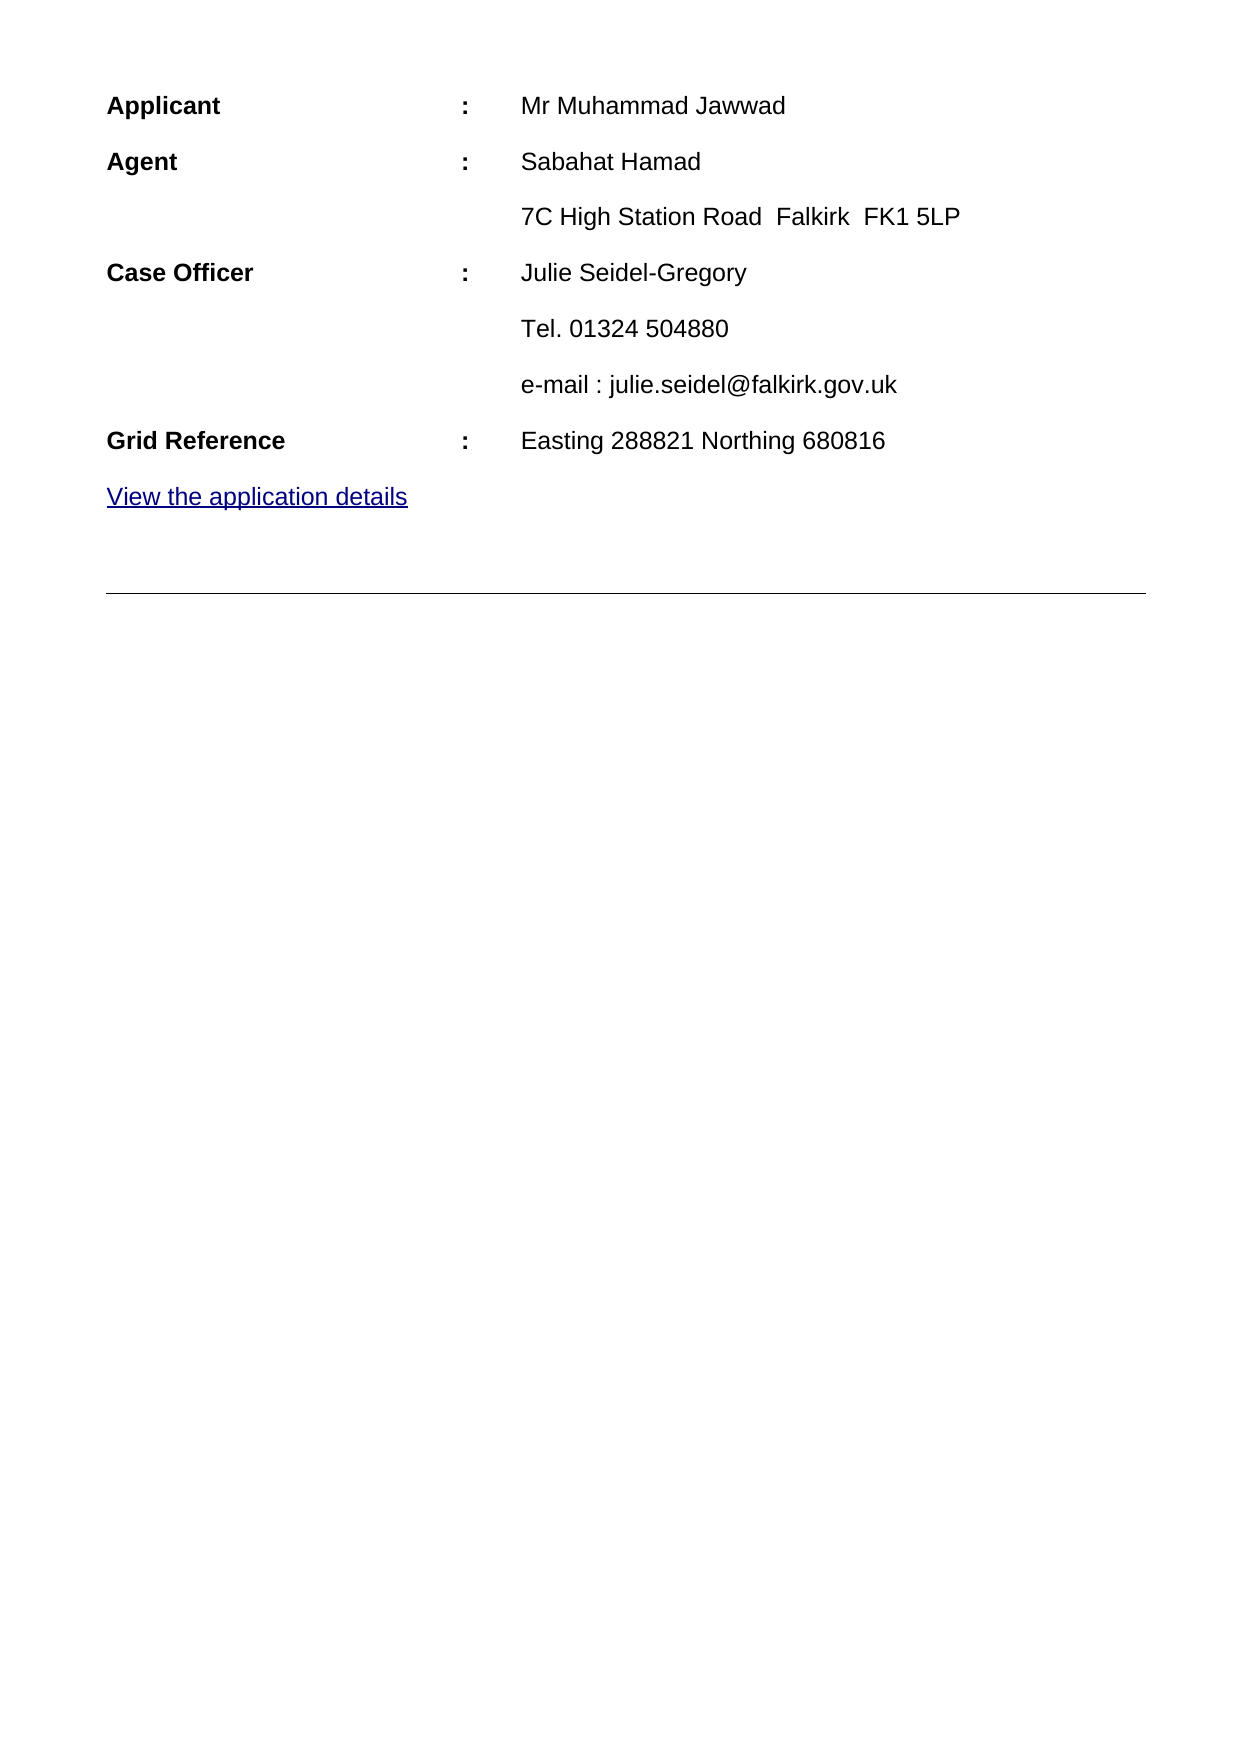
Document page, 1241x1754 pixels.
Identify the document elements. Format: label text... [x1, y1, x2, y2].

text Agent : Sabahat Hamad [106, 146, 1146, 175]
text Tel. 01324 504880 [106, 314, 1146, 343]
text 7C High Station Road Falkirk FK1 5LP [106, 202, 1146, 231]
text Applicant : Mr Muhammad Jawwad [106, 91, 1146, 119]
text Grid Reference : Easting 288821 Northing 680816 [106, 426, 1146, 454]
text Case Officer : Julie Seidel-Gregory [106, 258, 1146, 287]
text View the application details [106, 481, 1146, 510]
text e-mail : julie.seidel@falkirk.gov.uk [106, 370, 1146, 398]
